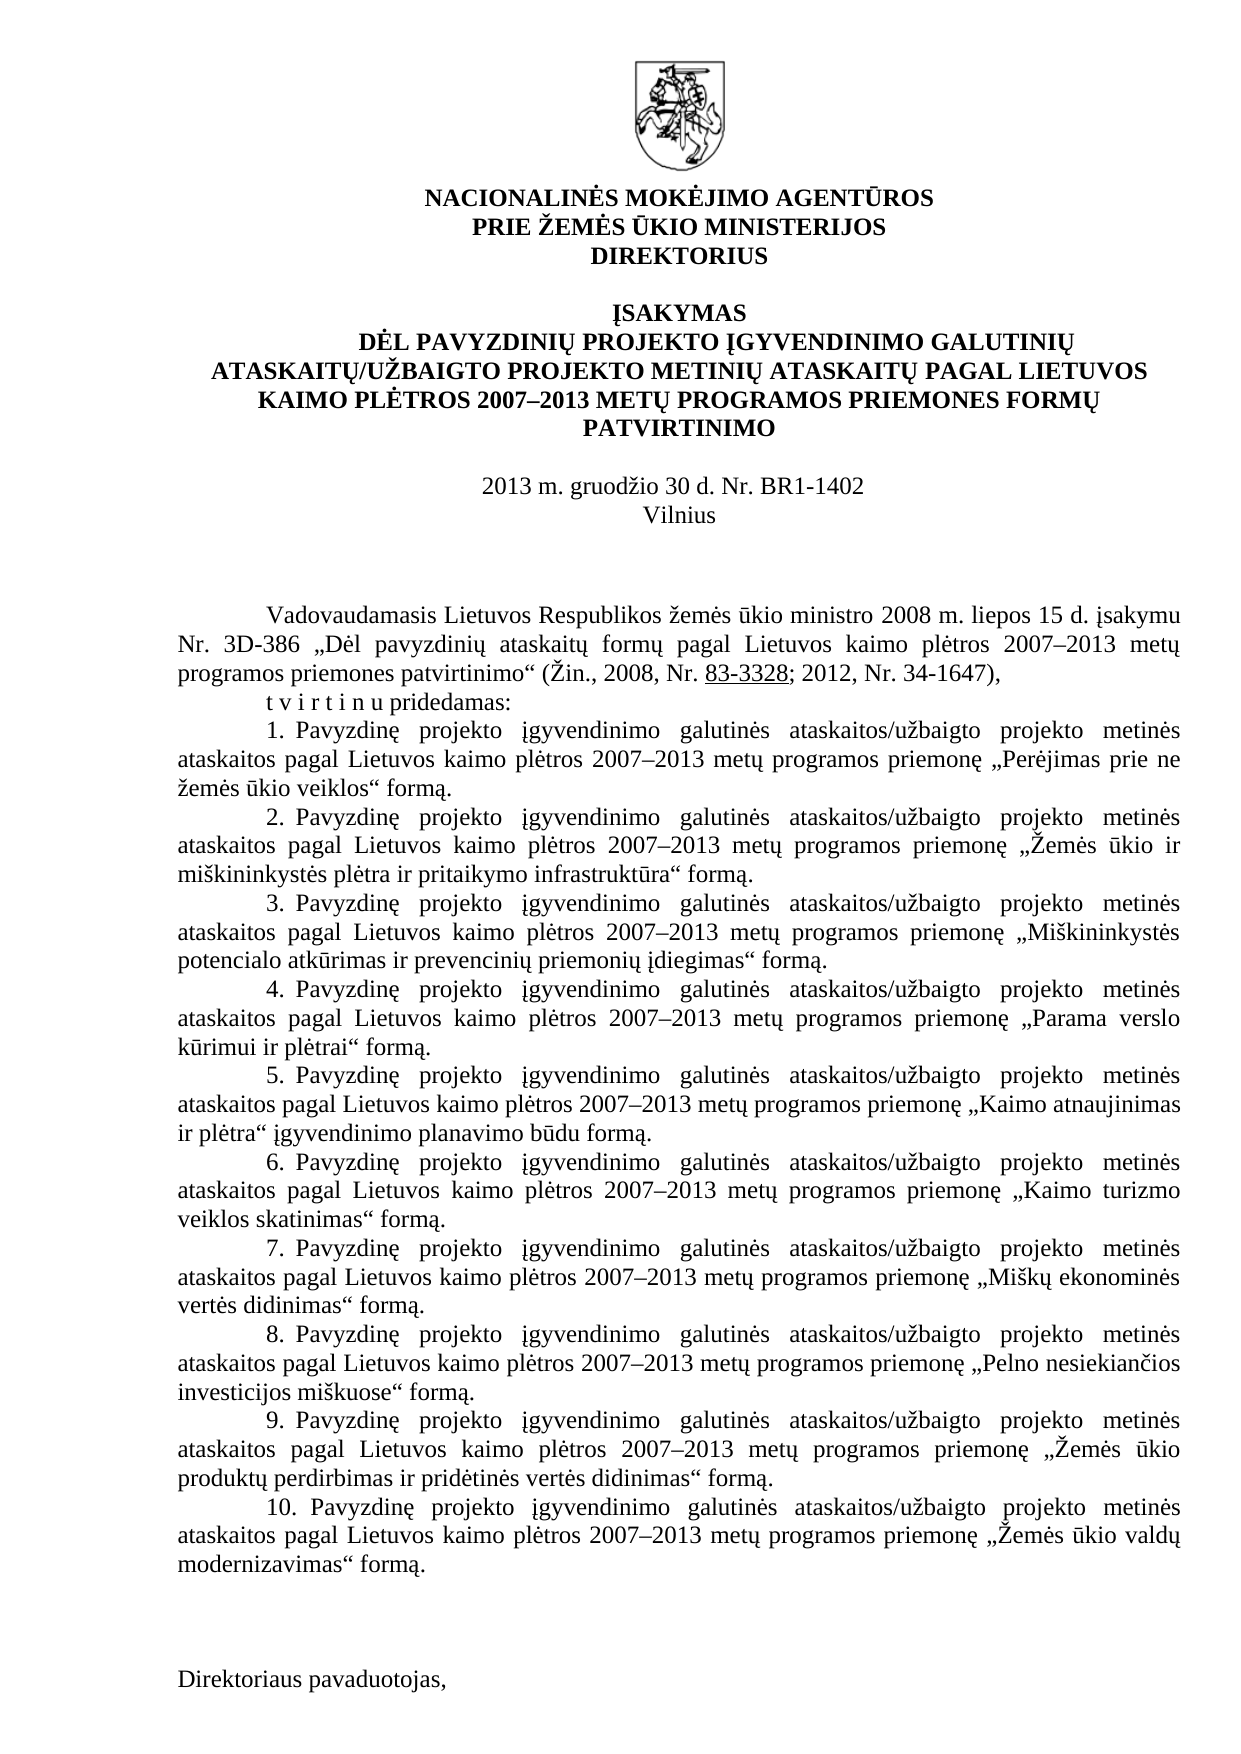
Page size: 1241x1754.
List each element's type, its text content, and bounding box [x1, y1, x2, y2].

text 9. Pavyzdinę projekto įgyvendinimo galutinės ataskaitos/užbaigto projekto metinės ataskaitos pagal Lietuvos kaimo plėtros 2007–2013 metų programos priemonę „Žemės ūkio produktų perdirbimas ir pridėtinės vertės didinimas“ formą. [177, 1405, 1181, 1492]
text Vilnius [177, 500, 1181, 528]
text Vadovaudamasis Lietuvos Respublikos žemės ūkio ministro 2008 m. liepos 15 d. įsakymu Nr. 3D-386 „Dėl pavyzdinių ataskaitų formų pagal Lietuvos kaimo plėtros 2007–2013 metų programos priemones patvirtinimo“ (Žin., 2008, Nr. 83-3328; 2012, Nr. 34-1647), [177, 600, 1181, 687]
text 3. Pavyzdinę projekto įgyvendinimo galutinės ataskaitos/užbaigto projekto metinės ataskaitos pagal Lietuvos kaimo plėtros 2007–2013 metų programos priemonę „Miškininkystės potencialo atkūrimas ir prevencinių priemonių įdiegimas“ formą. [177, 888, 1181, 974]
text Direktoriaus pavaduotojas, [177, 1664, 1181, 1693]
text 10. Pavyzdinę projekto įgyvendinimo galutinės ataskaitos/užbaigto projekto metinės ataskaitos pagal Lietuvos kaimo plėtros 2007–2013 metų programos priemonę „Žemės ūkio valdų modernizavimas“ formą. [177, 1492, 1181, 1578]
text t v i r t i n u pridedamas: [177, 687, 1181, 715]
text NACIONALINĖS MOKĖJIMO AGENTŪROS PRIE ŽEMĖS ŪKIO MINISTERIJOS DIREKTORIUS [177, 183, 1181, 298]
text 5. Pavyzdinę projekto įgyvendinimo galutinės ataskaitos/užbaigto projekto metinės ataskaitos pagal Lietuvos kaimo plėtros 2007–2013 metų programos priemonę „Kaimo atnaujinimas ir plėtra“ įgyvendinimo planavimo būdu formą. [177, 1060, 1181, 1147]
text ĮSAKYMAS [177, 298, 1181, 327]
text 6. Pavyzdinę projekto įgyvendinimo galutinės ataskaitos/užbaigto projekto metinės ataskaitos pagal Lietuvos kaimo plėtros 2007–2013 metų programos priemonę „Kaimo turizmo veiklos skatinimas“ formą. [177, 1147, 1181, 1233]
text 4. Pavyzdinę projekto įgyvendinimo galutinės ataskaitos/užbaigto projekto metinės ataskaitos pagal Lietuvos kaimo plėtros 2007–2013 metų programos priemonę „Parama verslo kūrimui ir plėtrai“ formą. [177, 974, 1181, 1060]
text 2013 m. gruodžio 30 d. Nr. BR1-1402 . [177, 471, 1181, 500]
text 8. Pavyzdinę projekto įgyvendinimo galutinės ataskaitos/užbaigto projekto metinės ataskaitos pagal Lietuvos kaimo plėtros 2007–2013 metų programos priemonę „Pelno nesiekiančios investicijos miškuose“ formą. [177, 1319, 1181, 1405]
text 2. Pavyzdinę projekto įgyvendinimo galutinės ataskaitos/užbaigto projekto metinės ataskaitos pagal Lietuvos kaimo plėtros 2007–2013 metų programos priemonę „Žemės ūkio ir miškininkystės plėtra ir pritaikymo infrastruktūra“ formą. [177, 802, 1181, 888]
text DĖL PAVYZDINIŲ PROJEKTO ĮGYVENDINIMO GALUTINIŲ ATASKAITŲ/UŽBAIGTO PROJEKTO METINIŲ ATASKAITŲ PAGAL LIETUVOS KAIMO PLĖTROS 2007–2013 METŲ PROGRAMOS PRIEMONES FORMŲ PATVIRTINIMO [177, 327, 1181, 442]
text 7. Pavyzdinę projekto įgyvendinimo galutinės ataskaitos/užbaigto projekto metinės ataskaitos pagal Lietuvos kaimo plėtros 2007–2013 metų programos priemonę „Miškų ekonominės vertės didinimas“ formą. [177, 1233, 1181, 1319]
text 1. Pavyzdinę projekto įgyvendinimo galutinės ataskaitos/užbaigto projekto metinės ataskaitos pagal Lietuvos kaimo plėtros 2007–2013 metų programos priemonę „Perėjimas prie ne žemės ūkio veiklos“ formą. [177, 715, 1181, 802]
